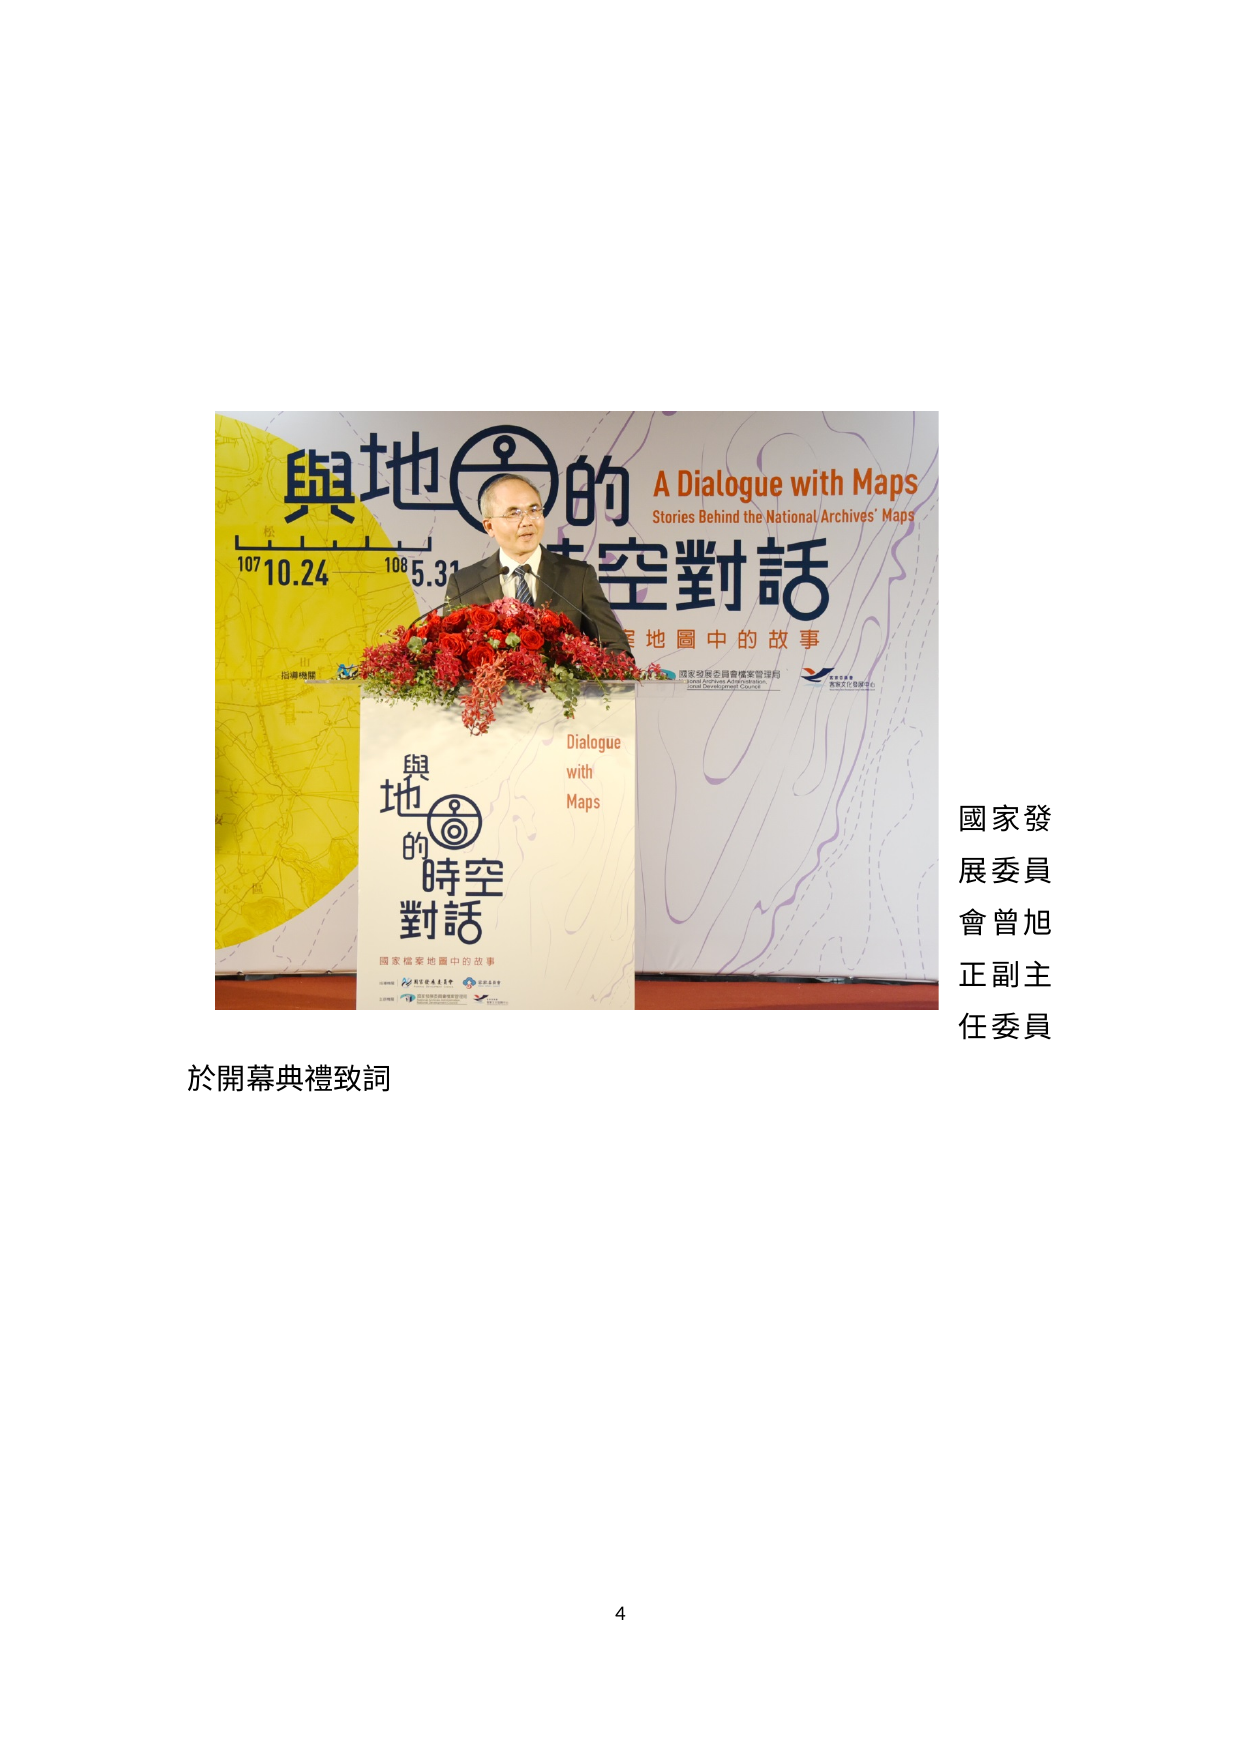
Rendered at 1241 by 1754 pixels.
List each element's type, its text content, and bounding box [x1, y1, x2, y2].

picture [215, 411, 939, 1010]
text 國家發展委員會曾旭正副主任委員於開幕典禮致詞 [187, 787, 1053, 1100]
